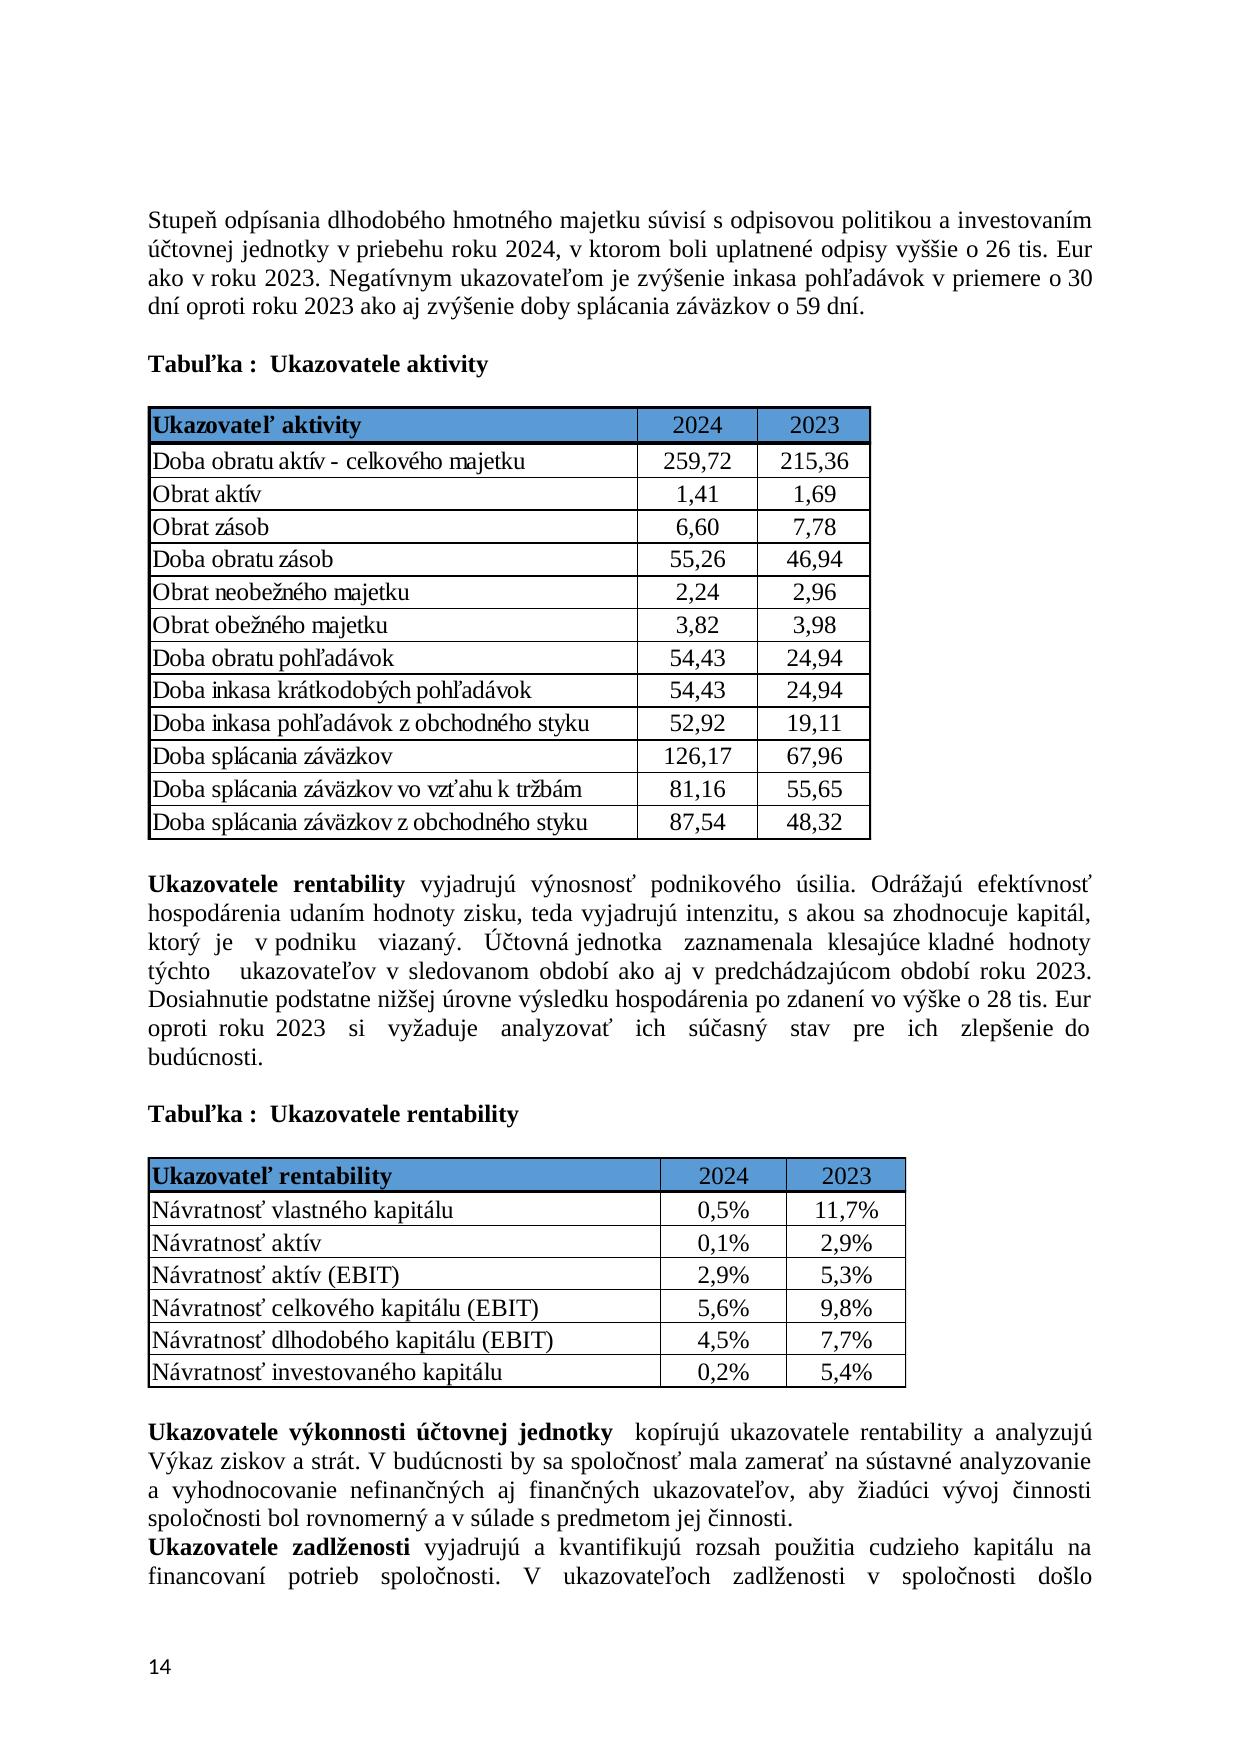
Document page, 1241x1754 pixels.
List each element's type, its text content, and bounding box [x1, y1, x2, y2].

text Ukazovatele zadlženosti vyjadrujú a kvantifikujú rozsah použitia cudzieho kapitálu na financovaní potrieb spoločnosti. V ukazovateľoch zadlženosti v spoločnosti došlo [148, 1532, 1093, 1590]
text Ukazovatele výkonnosti účtovnej jednotky kopírujú ukazovatele rentability a analyzujú Výkaz ziskov a strát. V budúcnosti by sa spoločnosť mala zamerať na sústavné analyzovanie a vyhodnocovanie nefinančných aj finančných ukazovateľov, aby žiadúci vývoj činnosti spoločnosti bol rovnomerný a v súlade s predmetom jej činnosti. [148, 1417, 1093, 1532]
text Stupeň odpísania dlhodobého hmotného majetku súvisí s odpisovou politikou a investovaním účtovnej jednotky v priebehu roku 2024, v ktorom boli uplatnené odpisy vyššie o 26 tis. Eur ako v roku 2023. Negatívnym ukazovateľom je zvýšenie inkasa pohľadávok v priemere o 30 dní oproti roku 2023 ako aj zvýšenie doby splácania záväzkov o 59 dní. [148, 205, 1093, 320]
text Ukazovatele rentability vyjadrujú výnosnosť podnikového úsilia. Odrážajú efektívnosť hospodárenia udaním hodnoty zisku, teda vyjadrujú intenzitu, s akou sa zhodnocuje kapitál, ktorý je v podniku viazaný. Účtovná jednotka zaznamenala klesajúce kladné hodnoty týchto ukazovateľov v sledovanom období ako aj v predchádzajúcom období roku 2023. Dosiahnutie podstatne nižšej úrovne výsledku hospodárenia po zdanení vo výške o 28 tis. Eur oproti roku 2023 si vyžaduje analyzovať ich súčasný stav pre ich zlepšenie do budúcnosti. [148, 869, 1093, 1071]
text Tabuľka : Ukazovatele aktivity [148, 349, 1093, 378]
text Tabuľka : Ukazovatele rentability [148, 1099, 1093, 1128]
